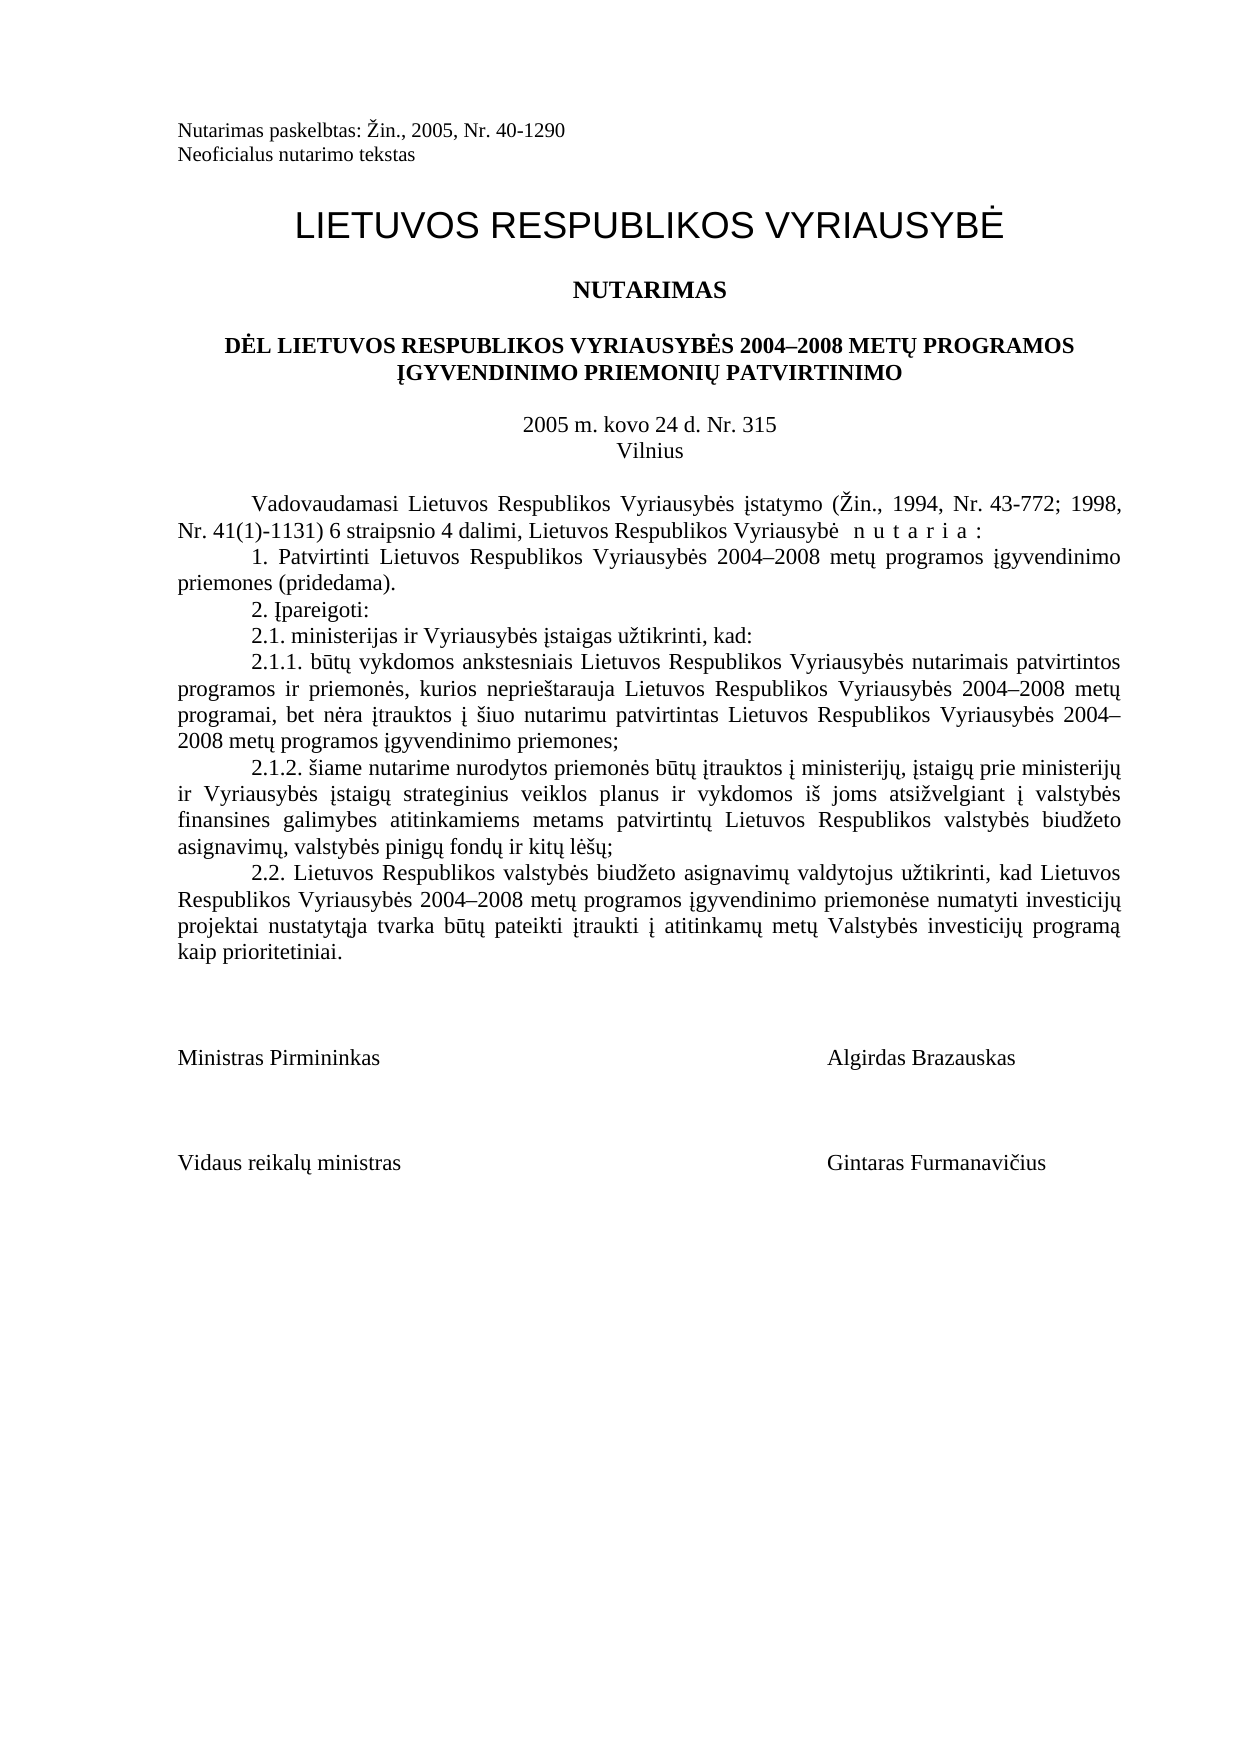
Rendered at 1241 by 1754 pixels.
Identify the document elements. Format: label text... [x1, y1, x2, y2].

text nutarimas [177, 275, 1122, 303]
text 2.1. ministerijas ir Vyriausybės įstaigas užtikrinti, kad: [177, 622, 1122, 648]
text 2005 m. kovo 24 d. Nr. 315 [177, 411, 1122, 438]
subtitle Lietuvos Respublikos Vyriausybė [177, 203, 1122, 246]
text Vadovaudamasi Lietuvos Respublikos Vyriausybės įstatymo (Žin., 1994, Nr. 43-772; 1998, Nr. 41(1)-1131) 6 straipsnio 4 dalimi, Lietuvos Respublikos Vyriausybė nutaria: [177, 490, 1122, 543]
text Vilnius [177, 438, 1122, 464]
text 1. Patvirtinti Lietuvos Respublikos Vyriausybės 2004–2008 metų programos įgyvendinimo priemones (pridedama). [177, 543, 1122, 596]
subtitle DĖL Lietuvos Respublikos Vyriausybės 2004–2008 metų programos įgyvendinimo priemonių patvirtinimo [177, 332, 1122, 385]
text 2.2. Lietuvos Respublikos valstybės biudžeto asignavimų valdytojus užtikrinti, kad Lietuvos Respublikos Vyriausybės 2004–2008 metų programos įgyvendinimo priemonėse numatyti investicijų projektai nustatytąja tvarka būtų pateikti įtraukti į atitinkamų metų Valstybės investicijų programą kaip prioritetiniai. [177, 859, 1122, 965]
text Ministras Pirmininkas Algirdas Brazauskas [177, 1044, 1122, 1070]
subtitle Nutarimas paskelbtas: Žin., 2005, Nr. 40-1290 [177, 118, 1122, 142]
text 2.1.2. šiame nutarime nurodytos priemonės būtų įtrauktos į ministerijų, įstaigų prie ministerijų ir Vyriausybės įstaigų strateginius veiklos planus ir vykdomos iš joms atsižvelgiant į valstybės finansines galimybes atitinkamiems metams patvirtintų Lietuvos Respublikos valstybės biudžeto asignavimų, valstybės pinigų fondų ir kitų lėšų; [177, 754, 1122, 859]
text 2. Įpareigoti: [177, 596, 1122, 622]
text Vidaus reikalų ministras Gintaras Furmanavičius [177, 1149, 1122, 1176]
text 2.1.1. būtų vykdomos ankstesniais Lietuvos Respublikos Vyriausybės nutarimais patvirtintos programos ir priemonės, kurios neprieštarauja Lietuvos Respublikos Vyriausybės 2004–2008 metų programai, bet nėra įtrauktos į šiuo nutarimu patvirtintas Lietuvos Respublikos Vyriausybės 2004–2008 metų programos įgyvendinimo priemones; [177, 648, 1122, 754]
text Neoficialus nutarimo tekstas [177, 142, 1122, 166]
